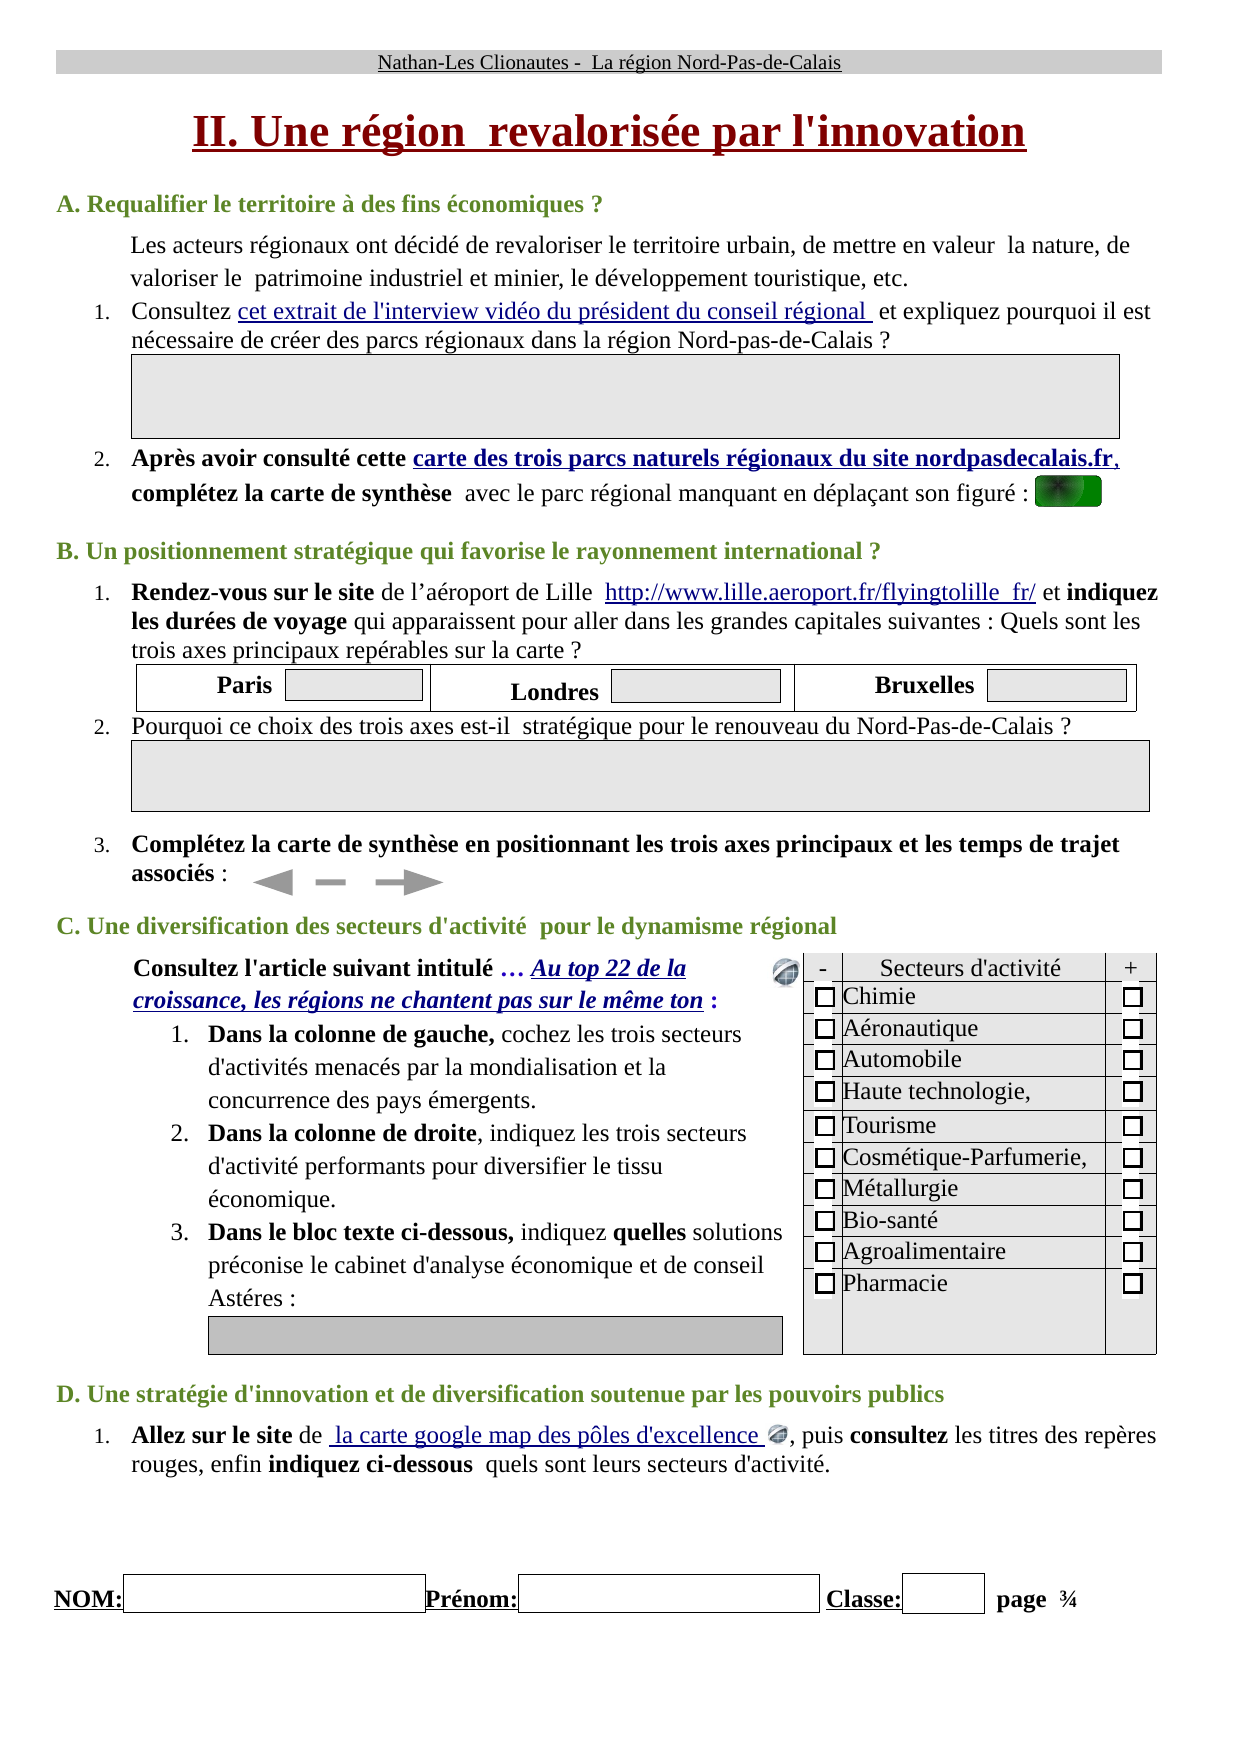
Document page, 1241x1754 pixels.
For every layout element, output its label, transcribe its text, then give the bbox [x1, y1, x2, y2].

list Complétez la carte de synthèse en positionnant les trois axes principaux et les temps de trajet associés : [94, 829, 1162, 886]
table_cell [1106, 1174, 1122, 1205]
list Allez sur le site de la carte google map des pôles d'excellence , puis consultez les titres des repères rouges, enfin indiquez ci-dessous quels sont leurs secteurs d'activité. [94, 1420, 1162, 1478]
table_cell [1106, 1045, 1122, 1076]
table_cell [1139, 1111, 1156, 1142]
table_header croissance, les régions ne chantent pas sur le même ton : Dans la colonne de gauche, cochez les trois secteurs d'activités menacés par la mondialisation et la concurrence des pays émergents. Dans la colonne de droite, indiquez les trois secteurs d'activité performants pour diversifier le tissu économique. Dans le bloc texte ci-dessous, indiquez quelles solutions préconise le cabinet d'analyse économique et de conseil Astéres : [133, 988, 794, 1354]
picture [767, 957, 802, 988]
table_cell Cosmétique-Parfumerie, [843, 1143, 1105, 1173]
table_header Consultez l'article suivant intitulé … Au top 22 de la [133, 953, 794, 987]
table_header [794, 953, 803, 987]
table_cell [1106, 1014, 1122, 1044]
table_cell Chimie [843, 982, 1105, 1013]
table_cell [804, 1077, 842, 1110]
table_cell [1106, 1237, 1122, 1268]
table_cell [1139, 1237, 1156, 1268]
list Pourquoi ce choix des trois axes est-il stratégique pour le renouveau du Nord-Pas-de-Calais ? [94, 711, 1162, 740]
table_cell Métallurgie [843, 1174, 1105, 1205]
table_cell [1139, 982, 1156, 1013]
subtitle II. Une région revalorisée par l'innovation [56, 103, 1162, 156]
table_cell [832, 982, 842, 1013]
table_cell Bio-santé [843, 1206, 1105, 1236]
table_cell [804, 1045, 814, 1076]
table_cell [804, 1237, 814, 1268]
table_cell [1106, 1077, 1156, 1110]
table_cell [832, 1174, 842, 1205]
text NOM:Prénom: Classe: [54, 1573, 902, 1613]
table_cell Haute technologie, [843, 1077, 1105, 1110]
table_header Secteurs d'activité [843, 953, 1105, 981]
table_cell [804, 1014, 814, 1044]
table_cell [832, 1045, 842, 1076]
table_cell [1139, 1143, 1156, 1173]
subtitle A. Requalifier le territoire à des fins économiques ? [56, 189, 1162, 218]
table_cell [1106, 1269, 1156, 1354]
table_cell [804, 1111, 814, 1142]
table_header + [1106, 953, 1156, 981]
table_header Londres [431, 665, 794, 711]
subtitle D. Une stratégie d'innovation et de diversification soutenue par les pouvoirs publics [56, 1379, 1162, 1408]
table_cell [804, 1269, 842, 1354]
table_cell [1106, 982, 1122, 1013]
table_cell [1139, 1206, 1156, 1236]
table_cell [804, 1174, 814, 1205]
table_cell Tourisme [843, 1111, 1105, 1142]
table_cell [832, 1014, 842, 1044]
table_header Bruxelles [795, 665, 1136, 711]
table_header [794, 988, 803, 1354]
table_cell [832, 1237, 842, 1268]
table_cell [804, 982, 814, 1013]
table_cell [804, 1143, 814, 1173]
table_header - [804, 953, 842, 981]
table_cell Agroalimentaire [843, 1237, 1105, 1268]
table_cell Pharmacie [843, 1269, 1105, 1354]
table_header Paris [137, 665, 430, 711]
table_cell [1106, 1111, 1122, 1142]
list Après avoir consulté cette carte des trois parcs naturels régionaux du site nordpasdecalais.fr, complétez la carte de synthèse avec le parc régional manquant en déplaçant son figuré : [94, 443, 1162, 507]
table_cell [1139, 1014, 1156, 1044]
picture [764, 1423, 789, 1445]
list Consultez cet extrait de l'interview vidéo du président du conseil régional et expliquez pourquoi il est nécessaire de créer des parcs régionaux dans la région Nord-pas-de-Calais ? [94, 296, 1162, 354]
table_cell Automobile [843, 1045, 1105, 1076]
table_cell [832, 1143, 842, 1173]
table_cell Aéronautique [843, 1014, 1105, 1044]
list Rendez-vous sur le site de l’aéroport de Lille http://www.lille.aeroport.fr/flyingtolille_fr/ et indiquez les durées de voyage qui apparaissent pour aller dans les grandes capitales suivantes : Quels sont les trois axes principaux repérables sur la carte ? [94, 577, 1162, 663]
table_cell [804, 1206, 814, 1236]
table_cell [1106, 1206, 1122, 1236]
table_cell [1106, 1143, 1122, 1173]
table_cell [832, 1206, 842, 1236]
table_cell [1139, 1174, 1156, 1205]
table_cell [832, 1111, 842, 1142]
subtitle C. Une diversification des secteurs d'activité pour le dynamisme régional [56, 911, 1162, 940]
table_cell [1139, 1045, 1156, 1076]
subtitle B. Un positionnement stratégique qui favorise le rayonnement international ? [56, 536, 1162, 565]
text page ¾ [985, 1573, 1162, 1613]
subtitle Les acteurs régionaux ont décidé de revaloriser le territoire urbain, de mettre en valeur la nature, de valoriser le patrimoine industriel et minier, le développement touristique, etc. [130, 230, 1162, 292]
